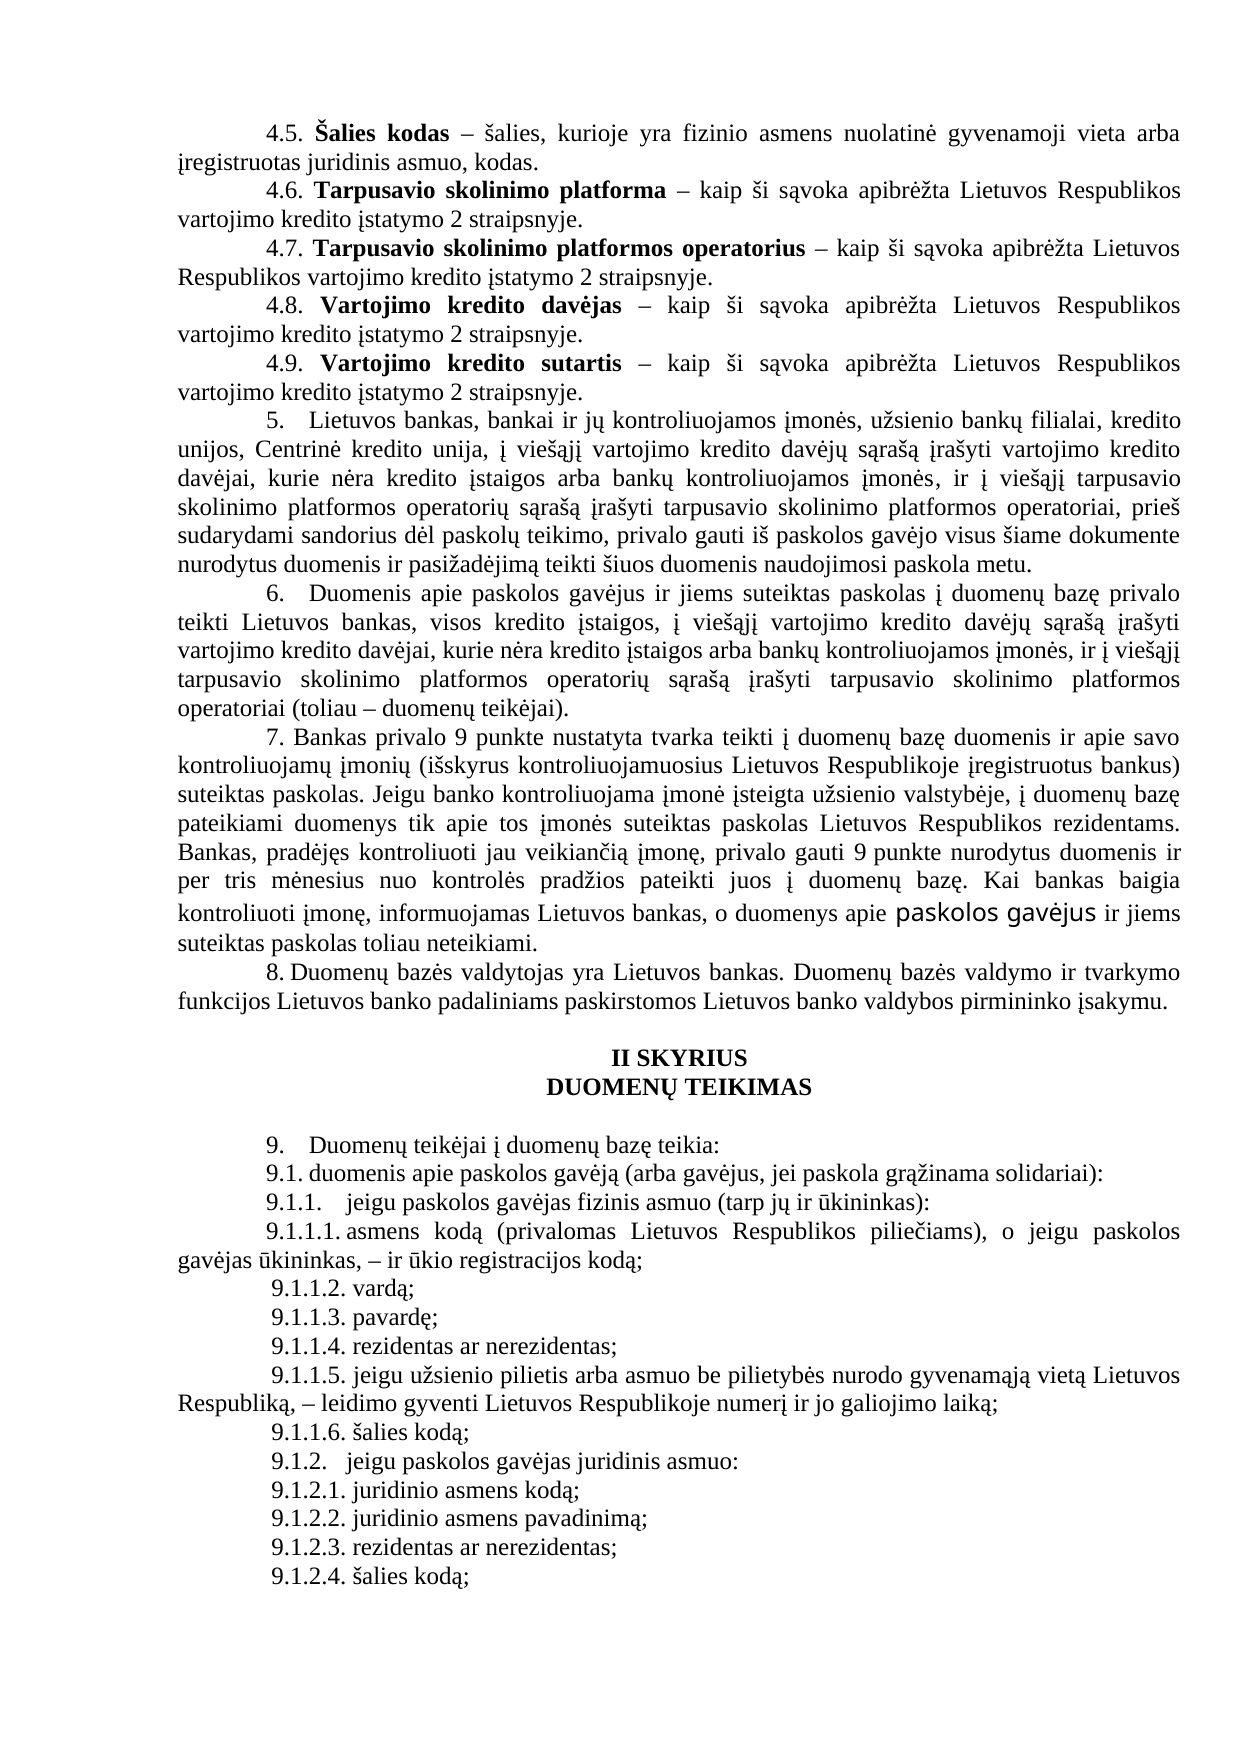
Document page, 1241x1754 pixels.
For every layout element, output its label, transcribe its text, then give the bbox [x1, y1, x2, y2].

text 9.1.2.1. juridinio asmens kodą; [271, 1475, 1181, 1503]
text 7. Bankas privalo 9 punkte nustatyta tvarka teikti į duomenų bazę duomenis ir apie savo kontroliuojamų įmonių (išskyrus kontroliuojamuosius Lietuvos Respublikoje įregistruotus bankus) suteiktas paskolas. Jeigu banko kontroliuojama įmonė įsteigta užsienio valstybėje, į duomenų bazę pateikiami duomenys tik apie tos įmonės suteiktas paskolas Lietuvos Respublikos rezidentams. Bankas, pradėjęs kontroliuoti jau veikiančią įmonę, privalo gauti 9 punkte nurodytus duomenis ir per tris mėnesius nuo kontrolės pradžios pateikti juos į duomenų bazę. Kai bankas baigia kontroliuoti įmonę, informuojamas Lietuvos bankas, o duomenys apie paskolos gavėjus ir jiems suteiktas paskolas toliau neteikiami. [177, 722, 1181, 957]
text 5. Lietuvos bankas, bankai ir jų kontroliuojamos įmonės, užsienio bankų filialai, kredito unijos, Centrinė kredito unija, į viešąjį vartojimo kredito davėjų sąrašą įrašyti vartojimo kredito davėjai, kurie nėra kredito įstaigos arba bankų kontroliuojamos įmonės, ir į viešąjį tarpusavio skolinimo platformos operatorių sąrašą įrašyti tarpusavio skolinimo platformos operatoriai, prieš sudarydami sandorius dėl paskolų teikimo, privalo gauti iš paskolos gavėjo visus šiame dokumente nurodytus duomenis ir pasižadėjimą teikti šiuos duomenis naudojimosi paskola metu. [177, 406, 1181, 578]
text 4.8. Vartojimo kredito davėjas – kaip ši sąvoka apibrėžta Lietuvos Respublikos vartojimo kredito įstatymo 2 straipsnyje. [177, 291, 1181, 348]
text 4.6. Tarpusavio skolinimo platforma – kaip ši sąvoka apibrėžta Lietuvos Respublikos vartojimo kredito įstatymo 2 straipsnyje. [177, 176, 1181, 233]
text 9.1.2.3. rezidentas ar nerezidentas; [177, 1532, 1181, 1561]
text 4.5. Šalies kodas – šalies, kurioje yra fizinio asmens nuolatinė gyvenamoji vieta arba įregistruotas juridinis asmuo, kodas. [177, 118, 1181, 176]
text 4.9. Vartojimo kredito sutartis – kaip ši sąvoka apibrėžta Lietuvos Respublikos vartojimo kredito įstatymo 2 straipsnyje. [177, 348, 1181, 406]
text 9.1.1.4. rezidentas ar nerezidentas; [177, 1331, 1181, 1360]
text 6. Duomenis apie paskolos gavėjus ir jiems suteiktas paskolas į duomenų bazę privalo teikti Lietuvos bankas, visos kredito įstaigos, į viešąjį vartojimo kredito davėjų sąrašą įrašyti vartojimo kredito davėjai, kurie nėra kredito įstaigos arba bankų kontroliuojamos įmonės, ir į viešąjį tarpusavio skolinimo platformos operatorių sąrašą įrašyti tarpusavio skolinimo platformos operatoriai (toliau – duomenų teikėjai). [177, 578, 1181, 722]
text 9.1.1.2. vardą; [177, 1273, 1181, 1302]
text DUOMENŲ TEIKIMAS [177, 1072, 1181, 1101]
text 4.7. Tarpusavio skolinimo platformos operatorius – kaip ši sąvoka apibrėžta Lietuvos Respublikos vartojimo kredito įstatymo 2 straipsnyje. [177, 233, 1181, 291]
text 9.1.2.4. šalies kodą; [177, 1561, 1181, 1590]
text 9.1. duomenis apie paskolos gavėją (arba gavėjus, jei paskola grąžinama solidariai): [177, 1158, 1181, 1187]
text 9.1.1.3. pavardę; [177, 1302, 1181, 1331]
text 9.1.1.5. jeigu užsienio pilietis arba asmuo be pilietybės nurodo gyvenamąją vietą Lietuvos Respubliką, – leidimo gyventi Lietuvos Respublikoje numerį ir jo galiojimo laiką; [177, 1360, 1181, 1417]
text 9.1.1. jeigu paskolos gavėjas fizinis asmuo (tarp jų ir ūkininkas): [177, 1187, 1181, 1216]
text II SKYRIUS [177, 1043, 1181, 1072]
text 9.1.2.2. juridinio asmens pavadinimą; [177, 1503, 1181, 1532]
text 8. Duomenų bazės valdytojas yra Lietuvos bankas. Duomenų bazės valdymo ir tvarkymo funkcijos Lietuvos banko padaliniams paskirstomos Lietuvos banko valdybos pirmininko įsakymu. [177, 957, 1181, 1015]
text 9.1.1.1. asmens kodą (privalomas Lietuvos Respublikos piliečiams), o jeigu paskolos gavėjas ūkininkas, – ir ūkio registracijos kodą; [177, 1216, 1181, 1273]
text 9.1.2. jeigu paskolos gavėjas juridinis asmuo: [177, 1446, 1181, 1475]
text 9. Duomenų teikėjai į duomenų bazę teikia: [266, 1130, 1181, 1158]
text 9.1.1.6. šalies kodą; [177, 1417, 1181, 1446]
